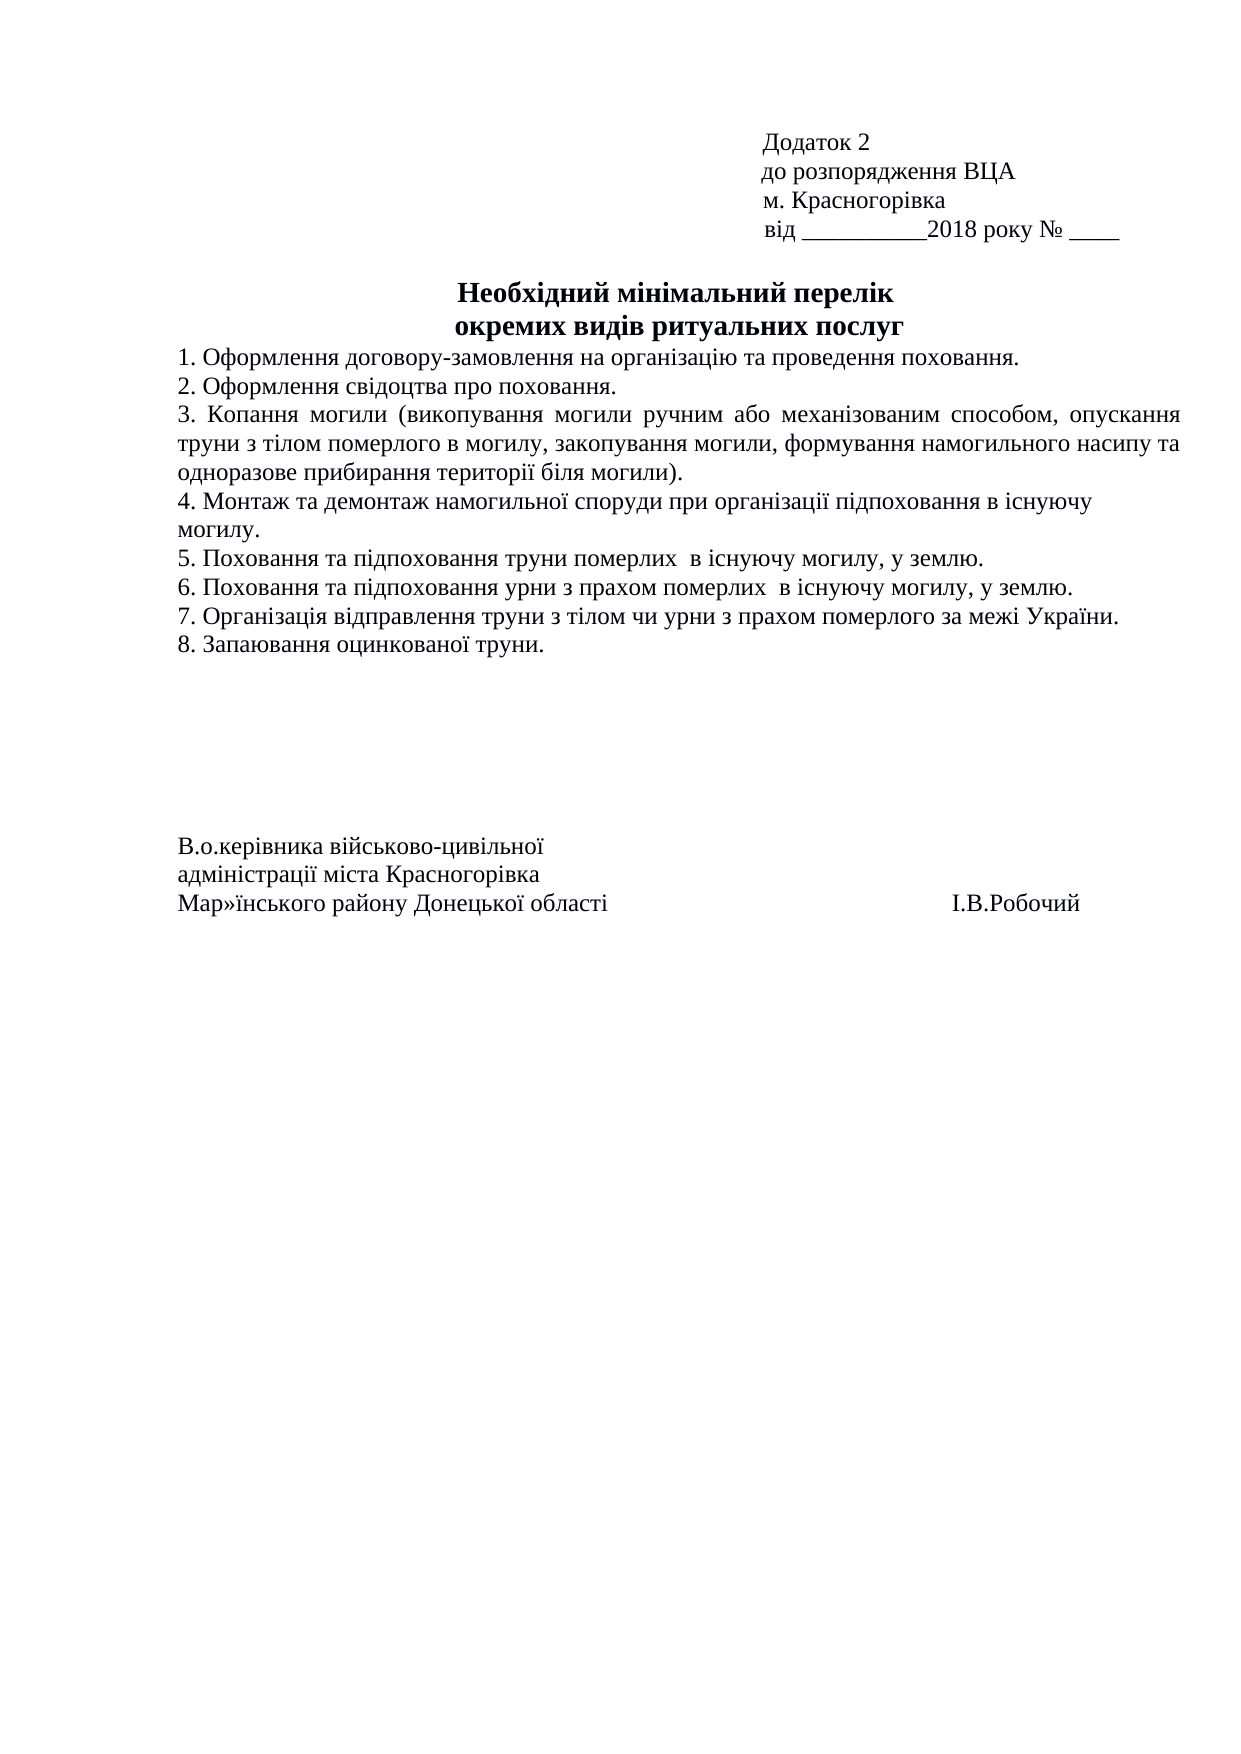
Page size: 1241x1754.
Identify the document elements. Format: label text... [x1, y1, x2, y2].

text до розпорядження ВЦА [177, 156, 1181, 185]
text Необхідний мінімальний перелік [177, 275, 1181, 308]
text 4. Монтаж та демонтаж намогильної споруди при організації підпоховання в існуючу могилу. [177, 486, 1181, 543]
text 1. Оформлення договору-замовлення на організацію та проведення поховання. [177, 342, 1181, 371]
text 2. Оформлення свідоцтва про поховання. [177, 371, 1181, 399]
text В.о.керівника військово-цивільної [177, 831, 1181, 859]
text окремих видів ритуальних послуг [177, 308, 1181, 342]
text 5. Поховання та підпоховання труни померлих в існуючу могилу, у землю. [177, 543, 1181, 572]
text Додаток 2 [177, 124, 1181, 156]
text 8. Запаювання оцинкованої труни. [177, 629, 1181, 658]
text від __________2018 року № ____ [177, 214, 1181, 242]
text Мар»їнського району Донецької області І.В.Робочий [177, 888, 1240, 917]
text адміністрації міста Красногорівка [177, 859, 1181, 888]
text 7. Організація відправлення труни з тілом чи урни з прахом померлого за межі України. [177, 601, 1181, 629]
text 3. Копання могили (викопування могили ручним або механізованим способом, опускання труни з тілом померлого в могилу, закопування могили, формування намогильного насипу та одноразове прибирання території біля могили). [177, 399, 1181, 486]
text м. Красногорівка [177, 185, 1181, 214]
text 6. Поховання та підпоховання урни з прахом померлих в існуючу могилу, у землю. [177, 572, 1181, 601]
